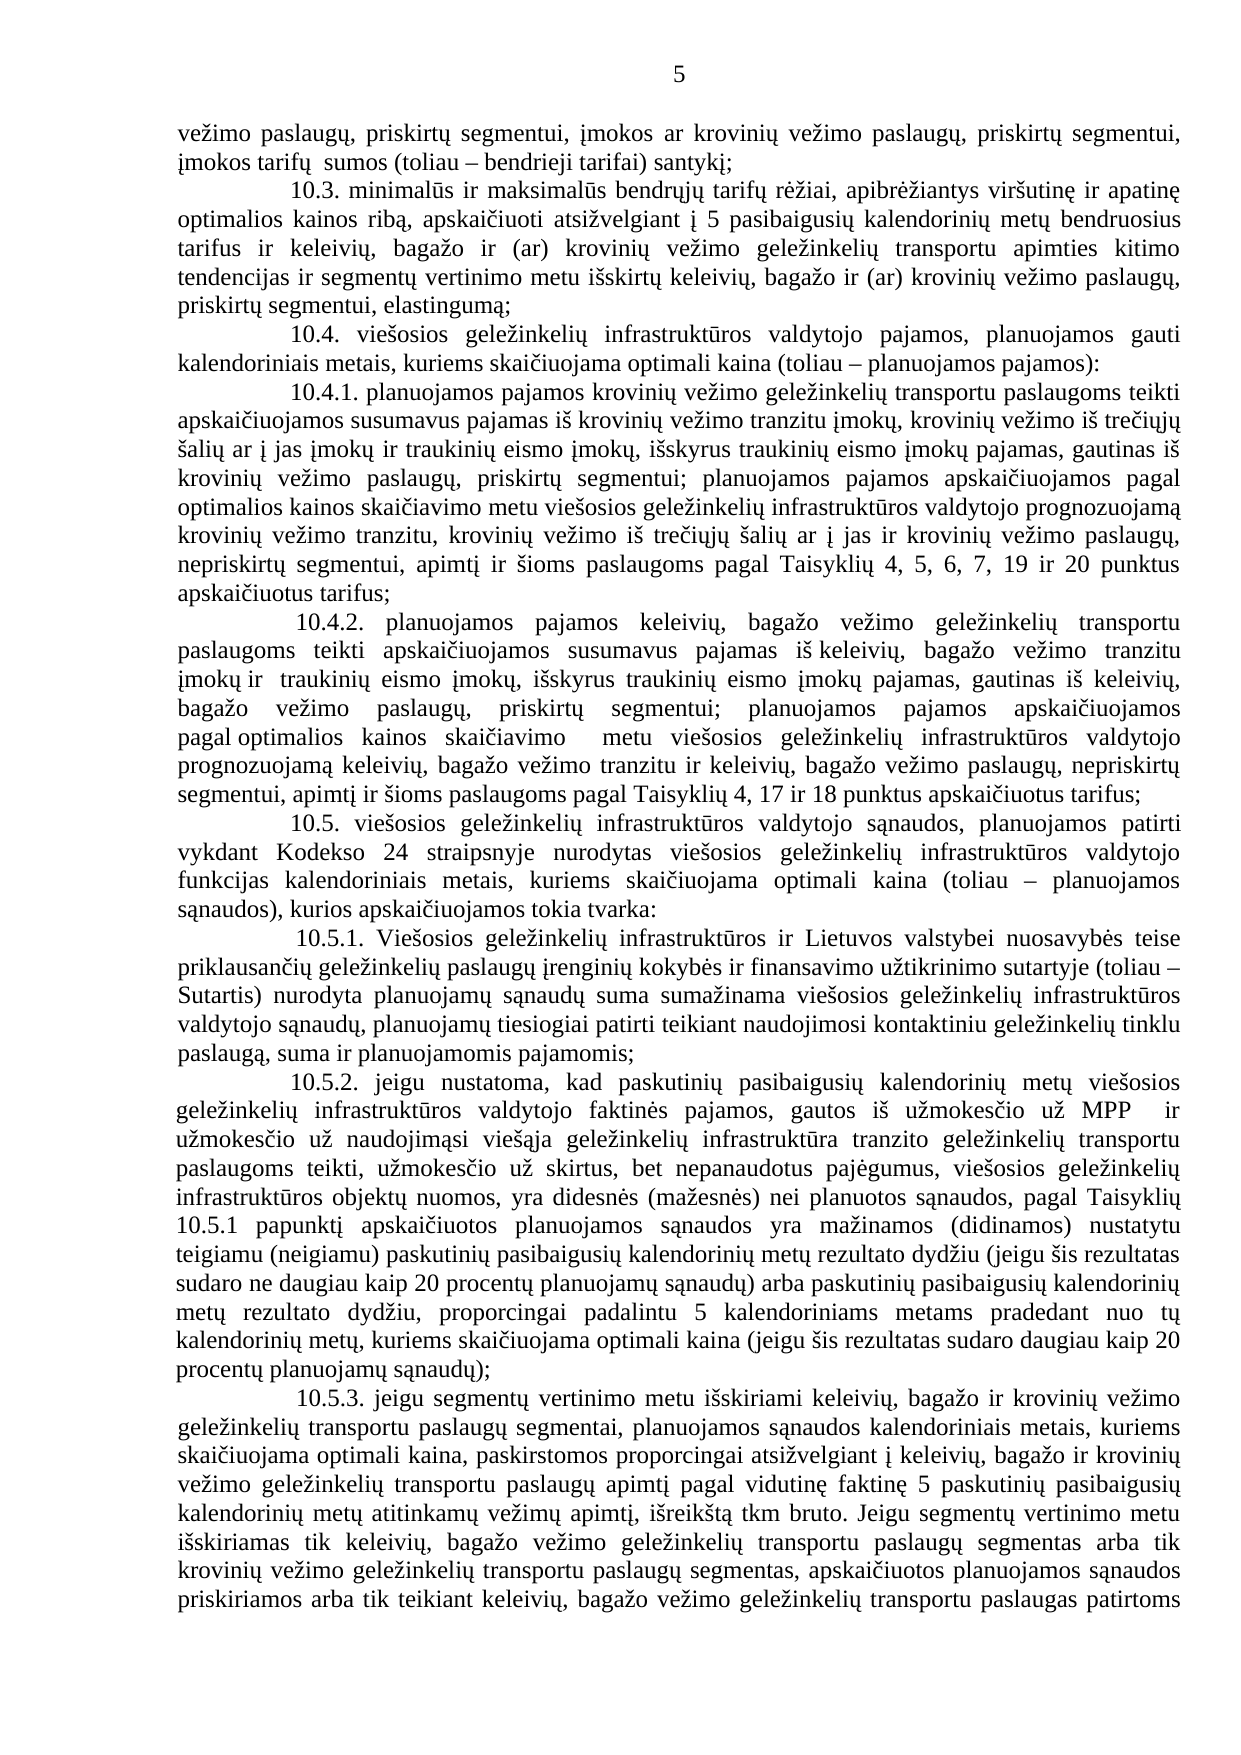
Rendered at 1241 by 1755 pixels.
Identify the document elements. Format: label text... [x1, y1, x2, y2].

text 10.5.2. jeigu nustatoma, kad paskutinių pasibaigusių kalendorinių metų viešosios geležinkelių infrastruktūros valdytojo faktinės pajamos, gautos iš užmokesčio už MPP ir užmokesčio už naudojimąsi viešąja geležinkelių infrastruktūra tranzito geležinkelių transportu paslaugoms teikti, užmokesčio už skirtus, bet nepanaudotus pajėgumus, viešosios geležinkelių infrastruktūros objektų nuomos, yra didesnės (mažesnės) nei planuotos sąnaudos, pagal Taisyklių 10.5.1 papunktį apskaičiuotos planuojamos sąnaudos yra mažinamos (didinamos) nustatytu teigiamu (neigiamu) paskutinių pasibaigusių kalendorinių metų rezultato dydžiu (jeigu šis rezultatas sudaro ne daugiau kaip 20 procentų planuojamų sąnaudų) arba paskutinių pasibaigusių kalendorinių metų rezultato dydžiu, proporcingai padalintu 5 kalendoriniams metams pradedant nuo tų kalendorinių metų, kuriems skaičiuojama optimali kaina (jeigu šis rezultatas sudaro daugiau kaip 20 procentų planuojamų sąnaudų); [176, 1067, 1181, 1383]
text vežimo paslaugų, priskirtų segmentui, įmokos ar krovinių vežimo paslaugų, priskirtų segmentui, įmokos tarifų sumos (toliau – bendrieji tarifai) santykį; [177, 118, 1181, 176]
text 10.5.3. jeigu segmentų vertinimo metu išskiriami keleivių, bagažo ir krovinių vežimo geležinkelių transportu paslaugų segmentai, planuojamos sąnaudos kalendoriniais metais, kuriems skaičiuojama optimali kaina, paskirstomos proporcingai atsižvelgiant į keleivių, bagažo ir krovinių vežimo geležinkelių transportu paslaugų apimtį pagal vidutinę faktinę 5 paskutinių pasibaigusių kalendorinių metų atitinkamų vežimų apimtį, išreikštą tkm bruto. Jeigu segmentų vertinimo metu išskiriamas tik keleivių, bagažo vežimo geležinkelių transportu paslaugų segmentas arba tik krovinių vežimo geležinkelių transportu paslaugų segmentas, apskaičiuotos planuojamos sąnaudos priskiriamos arba tik teikiant keleivių, bagažo vežimo geležinkelių transportu paslaugas patirtoms [177, 1383, 1181, 1613]
text 10.4.1. planuojamos pajamos krovinių vežimo geležinkelių transportu paslaugoms teikti apskaičiuojamos susumavus pajamas iš krovinių vežimo tranzitu įmokų, krovinių vežimo iš trečiųjų šalių ar į jas įmokų ir traukinių eismo įmokų, išskyrus traukinių eismo įmokų pajamas, gautinas iš krovinių vežimo paslaugų, priskirtų segmentui; planuojamos pajamos apskaičiuojamos pagal optimalios kainos skaičiavimo metu viešosios geležinkelių infrastruktūros valdytojo prognozuojamą krovinių vežimo tranzitu, krovinių vežimo iš trečiųjų šalių ar į jas ir krovinių vežimo paslaugų, nepriskirtų segmentui, apimtį ir šioms paslaugoms pagal Taisyklių 4, 5, 6, 7, 19 ir 20 punktus apskaičiuotus tarifus; [177, 377, 1181, 607]
text 10.5. viešosios geležinkelių infrastruktūros valdytojo sąnaudos, planuojamos patirti vykdant Kodekso 24 straipsnyje nurodytas viešosios geležinkelių infrastruktūros valdytojo funkcijas kalendoriniais metais, kuriems skaičiuojama optimali kaina (toliau – planuojamos sąnaudos), kurios apskaičiuojamos tokia tvarka: [177, 808, 1181, 923]
text 10.4. viešosios geležinkelių infrastruktūros valdytojo pajamos, planuojamos gauti kalendoriniais metais, kuriems skaičiuojama optimali kaina (toliau – planuojamos pajamos): [177, 319, 1181, 377]
text 10.4.2. planuojamos pajamos keleivių, bagažo vežimo geležinkelių transportu paslaugoms teikti apskaičiuojamos susumavus pajamas iš keleivių, bagažo vežimo tranzitu įmokų ir traukinių eismo įmokų, išskyrus traukinių eismo įmokų pajamas, gautinas iš keleivių, bagažo vežimo paslaugų, priskirtų segmentui; planuojamos pajamos apskaičiuojamos pagal optimalios kainos skaičiavimo metu viešosios geležinkelių infrastruktūros valdytojo prognozuojamą keleivių, bagažo vežimo tranzitu ir keleivių, bagažo vežimo paslaugų, nepriskirtų segmentui, apimtį ir šioms paslaugoms pagal Taisyklių 4, 17 ir 18 punktus apskaičiuotus tarifus; [177, 607, 1181, 808]
text 10.3. minimalūs ir maksimalūs bendrųjų tarifų rėžiai, apibrėžiantys viršutinę ir apatinę optimalios kainos ribą, apskaičiuoti atsižvelgiant į 5 pasibaigusių kalendorinių metų bendruosius tarifus ir keleivių, bagažo ir (ar) krovinių vežimo geležinkelių transportu apimties kitimo tendencijas ir segmentų vertinimo metu išskirtų keleivių, bagažo ir (ar) krovinių vežimo paslaugų, priskirtų segmentui, elastingumą; [177, 176, 1181, 319]
text 10.5.1. Viešosios geležinkelių infrastruktūros ir Lietuvos valstybei nuosavybės teise priklausančių geležinkelių paslaugų įrenginių kokybės ir finansavimo užtikrinimo sutartyje (toliau – Sutartis) nurodyta planuojamų sąnaudų suma sumažinama viešosios geležinkelių infrastruktūros valdytojo sąnaudų, planuojamų tiesiogiai patirti teikiant naudojimosi kontaktiniu geležinkelių tinklu paslaugą, suma ir planuojamomis pajamomis; [177, 923, 1181, 1067]
